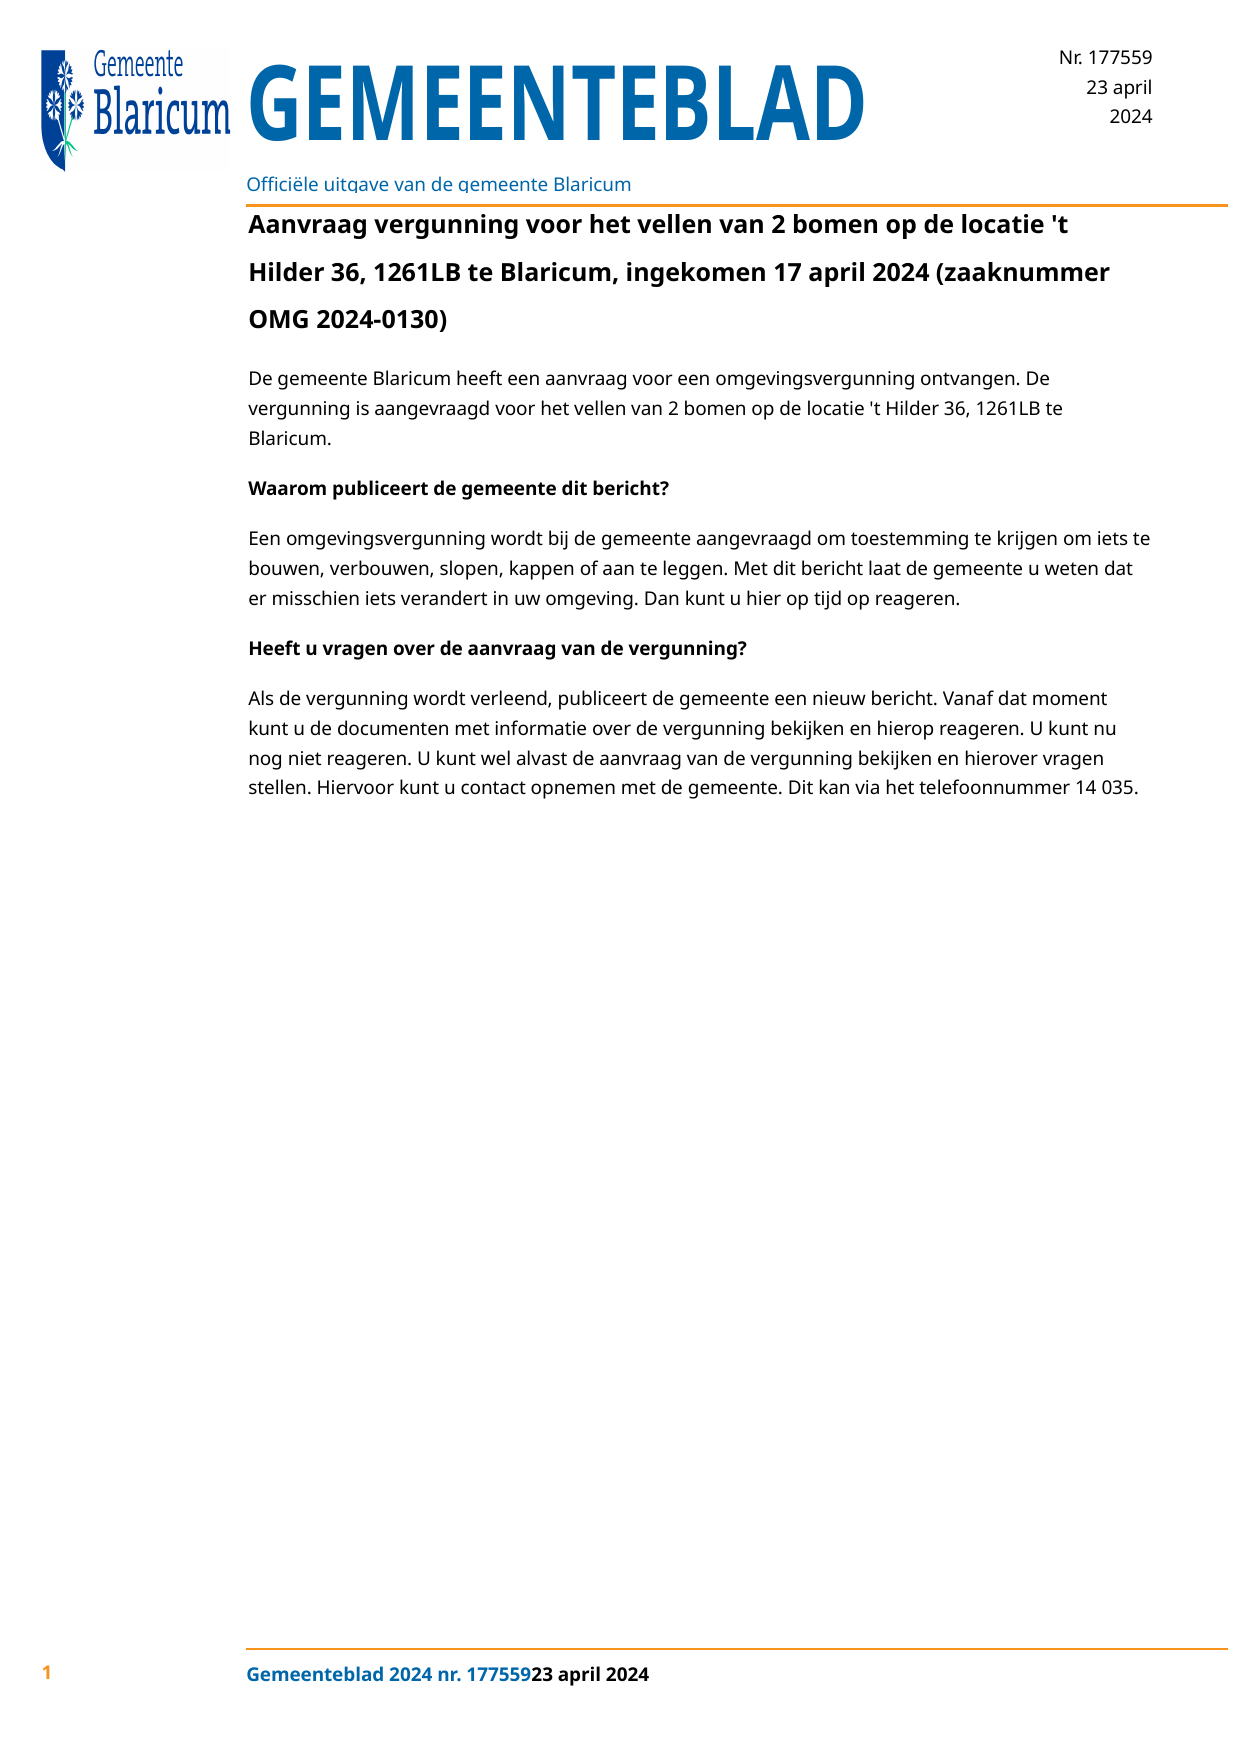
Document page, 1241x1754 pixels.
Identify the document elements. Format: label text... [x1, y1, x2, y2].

text Aanvraag vergunning voor het vellen van 2 bomen op de locatie 't Hilder 36, 1261LB te Blaricum, ingekomen 17 april 2024 (zaaknummer OMG 2024-0130) [248, 207, 1152, 336]
text Heeft u vragen over de aanvraag van de vergunning? [248, 635, 1152, 661]
text Een omgevingsvergunning wordt bij de gemeente aangevraagd om toestemming te krijgen om iets te bouwen, verbouwen, slopen, kappen of aan te leggen. Met dit bericht laat de gemeente u weten dat er misschien iets verandert in uw omgeving. Dan kunt u hier op tijd op reageren. [248, 526, 1152, 610]
text Als de vergunning wordt verleend, publiceert de gemeente een nieuw bericht. Vanaf dat moment kunt u de documenten met informatie over de vergunning bekijken en hierop reageren. U kunt nu nog niet reageren. U kunt wel alvast de aanvraag van de vergunning bekijken en hierover vragen stellen. Hiervoor kunt u contact opnemen met de gemeente. Dit kan via het telefoonnummer 14 035. [248, 686, 1152, 800]
picture [41, 47, 231, 172]
text De gemeente Blaricum heeft een aanvraag voor een omgevingsvergunning ontvangen. De vergunning is aangevraagd voor het vellen van 2 bomen op de locatie 't Hilder 36, 1261LB te Blaricum. [248, 366, 1152, 450]
text Waarom publiceert de gemeente dit bericht? [248, 475, 1152, 501]
